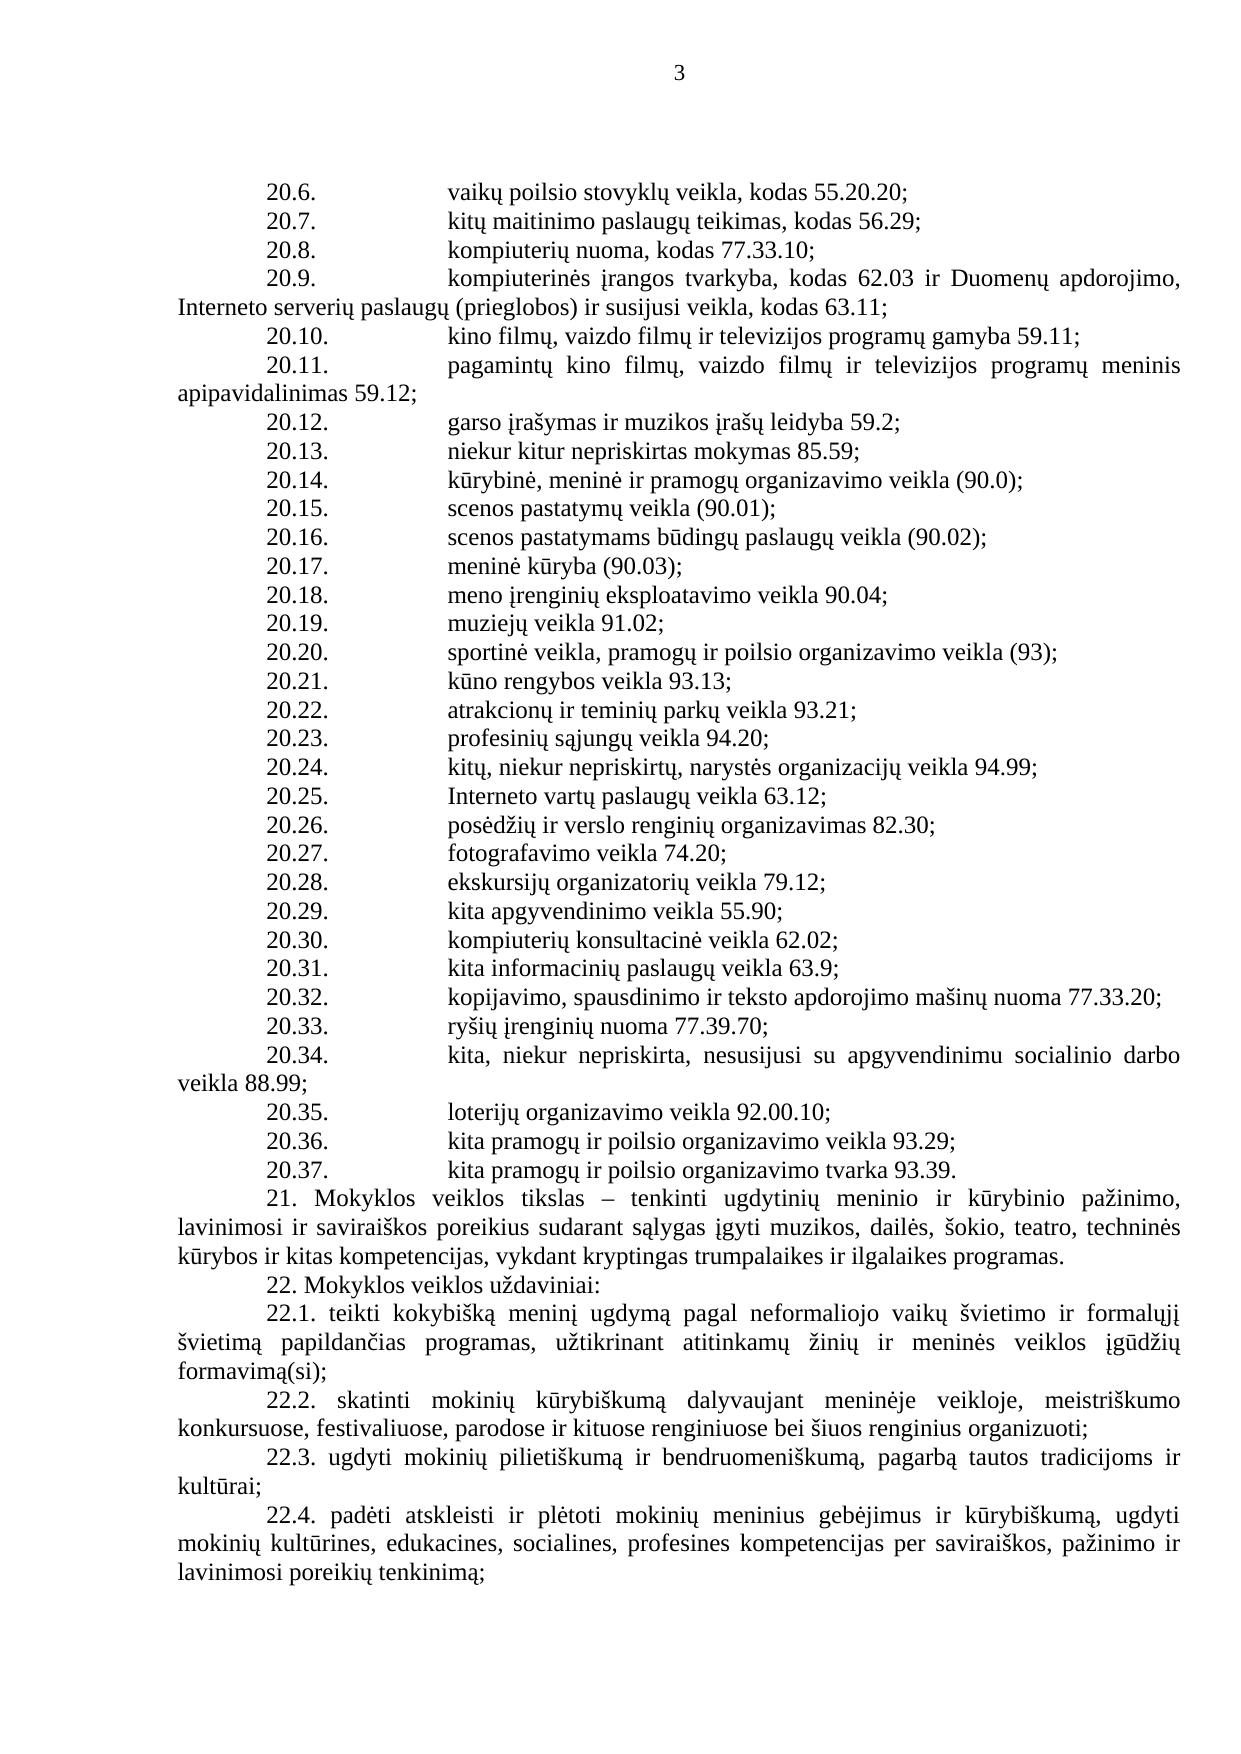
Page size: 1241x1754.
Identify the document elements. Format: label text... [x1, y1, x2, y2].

text 20.18. meno įrenginių eksploatavimo veikla 90.04; [177, 580, 1181, 608]
text 20.10. kino filmų, vaizdo filmų ir televizijos programų gamyba 59.11; [177, 321, 1181, 350]
text 20.13. niekur kitur nepriskirtas mokymas 85.59; [177, 436, 1181, 465]
text 20.25. Interneto vartų paslaugų veikla 63.12; [177, 781, 1181, 810]
text 20.36. kita pramogų ir poilsio organizavimo veikla 93.29; [177, 1126, 1181, 1155]
text 20.31. kita informacinių paslaugų veikla 63.9; [177, 953, 1181, 982]
text 20.20. sportinė veikla, pramogų ir poilsio organizavimo veikla (93); [177, 637, 1181, 666]
text 22. Mokyklos veiklos uždaviniai: [177, 1270, 1181, 1298]
text 21. Mokyklos veiklos tikslas – tenkinti ugdytinių meninio ir kūrybinio pažinimo, lavinimosi ir saviraiškos poreikius sudarant sąlygas įgyti muzikos, dailės, šokio, teatro, techninės kūrybos ir kitas kompetencijas, vykdant kryptingas trumpalaikes ir ilgalaikes programas. [177, 1183, 1181, 1270]
text 20.11. pagamintų kino filmų, vaizdo filmų ir televizijos programų meninis apipavidalinimas 59.12; [177, 350, 1181, 407]
text 20.28. ekskursijų organizatorių veikla 79.12; [177, 867, 1181, 896]
text 20.9. kompiuterinės įrangos tvarkyba, kodas 62.03 ir Duomenų apdorojimo, Interneto serverių paslaugų (prieglobos) ir susijusi veikla, kodas 63.11; [177, 263, 1181, 321]
text 20.8. kompiuterių nuoma, kodas 77.33.10; [177, 235, 1181, 263]
text 22.4. padėti atskleisti ir plėtoti mokinių meninius gebėjimus ir kūrybiškumą, ugdyti mokinių kultūrines, edukacines, socialines, profesines kompetencijas per saviraiškos, pažinimo ir lavinimosi poreikių tenkinimą; [177, 1500, 1181, 1586]
text 22.2. skatinti mokinių kūrybiškumą dalyvaujant meninėje veikloje, meistriškumo konkursuose, festivaliuose, parodose ir kituose renginiuose bei šiuos renginius organizuoti; [177, 1385, 1181, 1442]
text 20.33. ryšių įrenginių nuoma 77.39.70; [177, 1011, 1181, 1040]
text 20.26. posėdžių ir verslo renginių organizavimas 82.30; [177, 810, 1181, 838]
text 20.32. kopijavimo, spausdinimo ir teksto apdorojimo mašinų nuoma 77.33.20; [177, 982, 1181, 1011]
text 20.16. scenos pastatymams būdingų paslaugų veikla (90.02); [177, 522, 1181, 551]
text 20.35. loterijų organizavimo veikla 92.00.10; [177, 1097, 1181, 1126]
text 20.24. kitų, niekur nepriskirtų, narystės organizacijų veikla 94.99; [177, 752, 1181, 781]
text 20.37. kita pramogų ir poilsio organizavimo tvarka 93.39. [177, 1155, 1181, 1183]
text 22.3. ugdyti mokinių pilietiškumą ir bendruomeniškumą, pagarbą tautos tradicijoms ir kultūrai; [177, 1442, 1181, 1500]
text 20.12. garso įrašymas ir muzikos įrašų leidyba 59.2; [177, 407, 1181, 436]
text 20.6. vaikų poilsio stovyklų veikla, kodas 55.20.20; [177, 177, 1181, 206]
text 20.30. kompiuterių konsultacinė veikla 62.02; [177, 925, 1181, 953]
text 20.19. muziejų veikla 91.02; [177, 608, 1181, 637]
text 20.17. meninė kūryba (90.03); [177, 551, 1181, 580]
text 22.1. teikti kokybišką meninį ugdymą pagal neformaliojo vaikų švietimo ir formalųjį švietimą papildančias programas, užtikrinant atitinkamų žinių ir meninės veiklos įgūdžių formavimą(si); [177, 1298, 1181, 1385]
text 20.23. profesinių sąjungų veikla 94.20; [177, 723, 1181, 752]
text 20.7. kitų maitinimo paslaugų teikimas, kodas 56.29; [177, 206, 1181, 235]
text 20.34. kita, niekur nepriskirta, nesusijusi su apgyvendinimu socialinio darbo veikla 88.99; [177, 1040, 1181, 1097]
text 20.27. fotografavimo veikla 74.20; [177, 838, 1181, 867]
text 20.29. kita apgyvendinimo veikla 55.90; [177, 896, 1181, 925]
text 20.14. kūrybinė, meninė ir pramogų organizavimo veikla (90.0); [177, 465, 1181, 493]
text 20.15. scenos pastatymų veikla (90.01); [177, 493, 1181, 522]
text 20.22. atrakcionų ir teminių parkų veikla 93.21; [177, 695, 1181, 723]
text 20.21. kūno rengybos veikla 93.13; [177, 666, 1181, 695]
